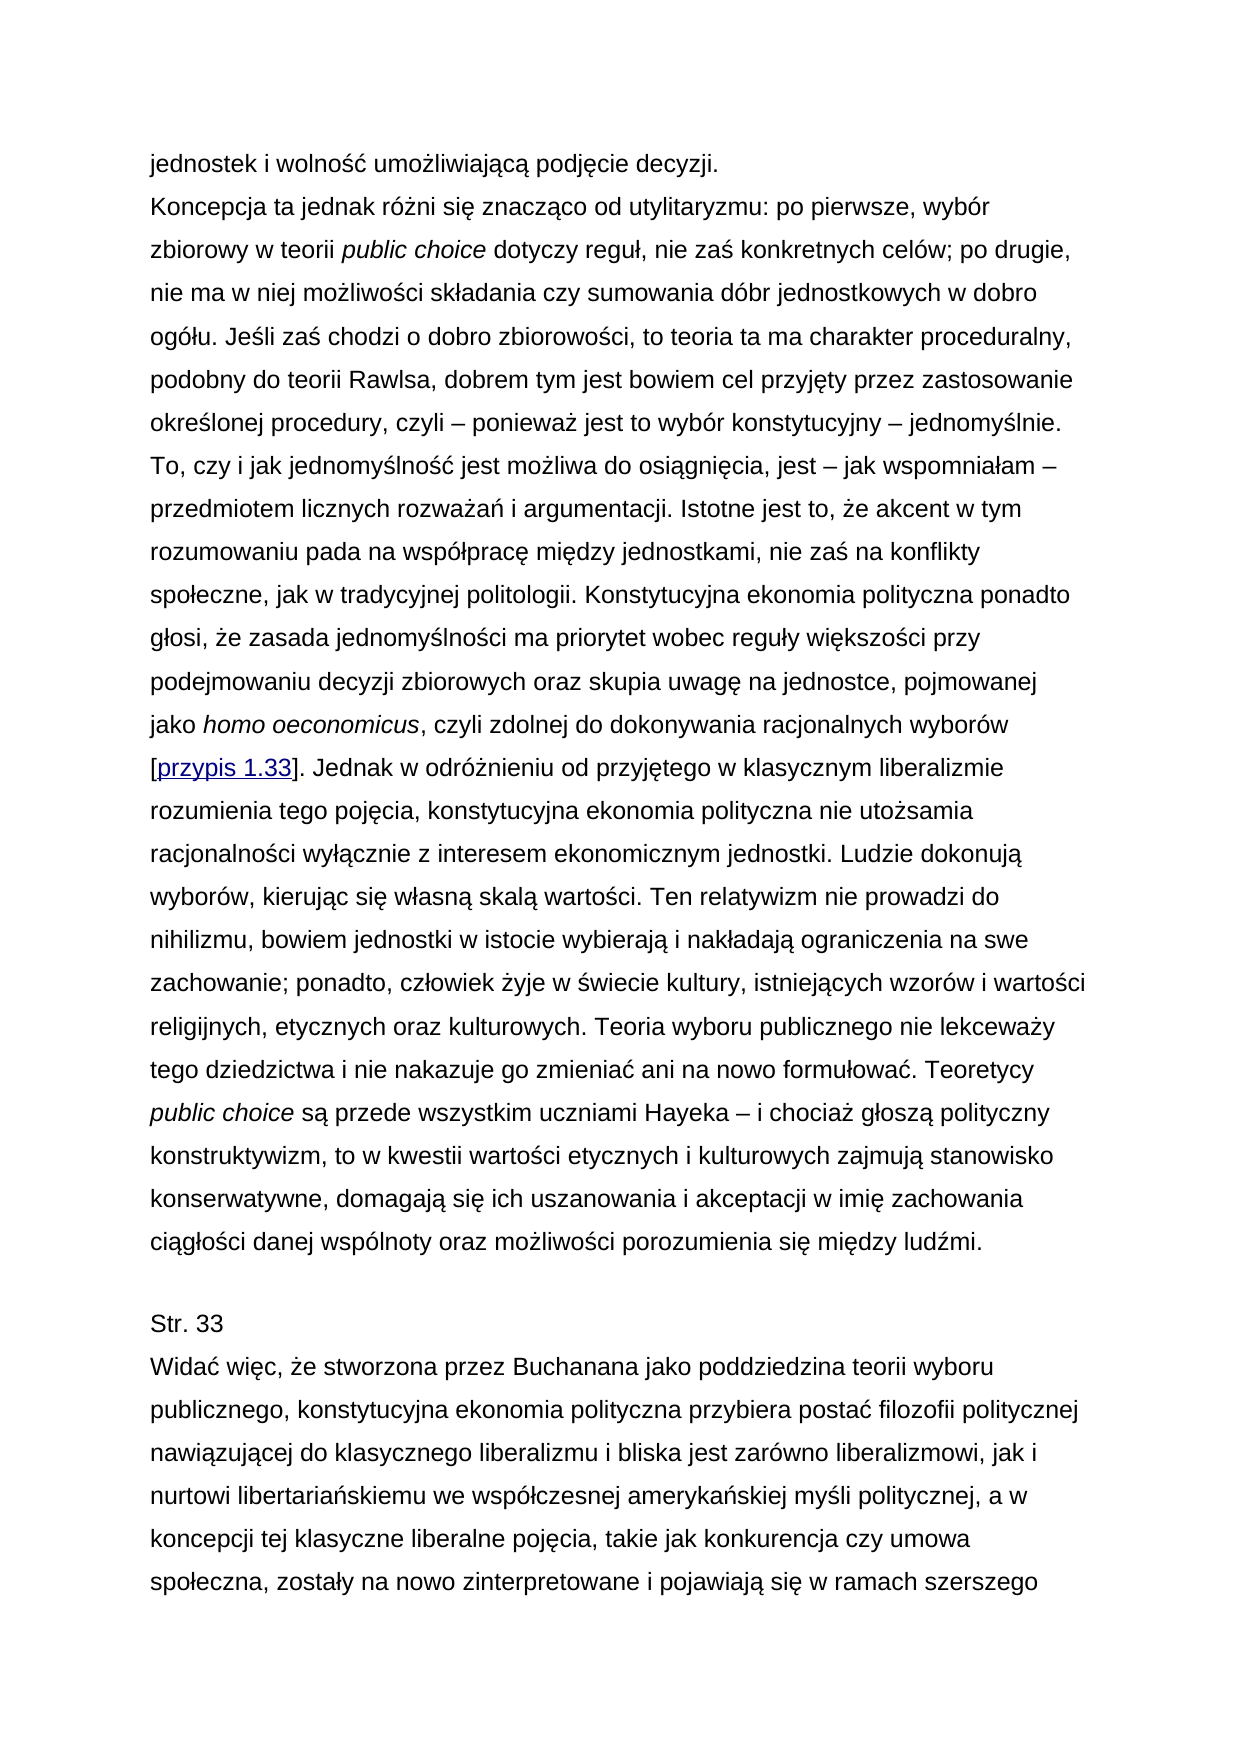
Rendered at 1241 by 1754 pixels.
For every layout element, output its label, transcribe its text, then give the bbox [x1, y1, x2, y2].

text Koncepcja ta jednak różni się znacząco od utylitaryzmu: po pierwsze, wybór zbiorowy w teorii public choice dotyczy reguł, nie zaś konkretnych celów; po drugie, nie ma w niej możliwości składania czy sumowania dóbr jednostkowych w dobro ogółu. Jeśli zaś chodzi o dobro zbiorowości, to teoria ta ma charakter proceduralny, podobny do teorii Rawlsa, dobrem tym jest bowiem cel przyjęty przez zastosowanie określonej procedury, czyli – ponieważ jest to wybór konstytucyjny – jednomyślnie. To, czy i jak jednomyślność jest możliwa do osiągnięcia, jest – jak wspomniałam – przedmiotem licznych rozważań i argumentacji. Istotne jest to, że akcent w tym rozumowaniu pada na współpracę między jednostkami, nie zaś na konflikty społeczne, jak w tradycyjnej politologii. Konstytucyjna ekonomia polityczna ponadto głosi, że zasada jednomyślności ma priorytet wobec reguły większości przy podejmowaniu decyzji zbiorowych oraz skupia uwagę na jednostce, pojmowanej jako homo oeconomicus, czyli zdolnej do dokonywania racjonalnych wyborów [przypis 1.33]. Jednak w odróżnieniu od przyjętego w klasycznym liberalizmie rozumienia tego pojęcia, konstytucyjna ekonomia polityczna nie utożsamia racjonalności wyłącznie z interesem ekonomicznym jednostki. Ludzie dokonują wyborów, kierując się własną skalą wartości. Ten relatywizm nie prowadzi do nihilizmu, bowiem jednostki w istocie wybierają i nakładają ograniczenia na swe zachowanie; ponadto, człowiek żyje w świecie kultury, istniejących wzorów i wartości religijnych, etycznych oraz kulturowych. Teoria wyboru publicznego nie lekceważy tego dziedzictwa i nie nakazuje go zmieniać ani na nowo formułować. Teoretycy public choice są przede wszystkim uczniami Hayeka – i chociaż głoszą polityczny konstruktywizm, to w kwestii wartości etycznych i kulturowych zajmują stanowisko konserwatywne, domagają się ich uszanowania i akceptacji w imię zachowania ciągłości danej wspólnoty oraz możliwości porozumienia się między ludźmi. [150, 192, 1091, 1256]
text Str. 33 [150, 1309, 1091, 1337]
text jednostek i wolność umożliwiającą podjęcie decyzji. [150, 149, 1091, 178]
text Widać więc, że stworzona przez Buchanana jako poddziedzina teorii wyboru publicznego, konstytucyjna ekonomia polityczna przybiera postać filozofii politycznej nawiązującej do klasycznego liberalizmu i bliska jest zarówno liberalizmowi, jak i nurtowi libertariańskiemu we współczesnej amerykańskiej myśli politycznej, a w koncepcji tej klasyczne liberalne pojęcia, takie jak konkurencja czy umowa społeczna, zostały na nowo zinterpretowane i pojawiają się w ramach szerszego [150, 1352, 1091, 1596]
